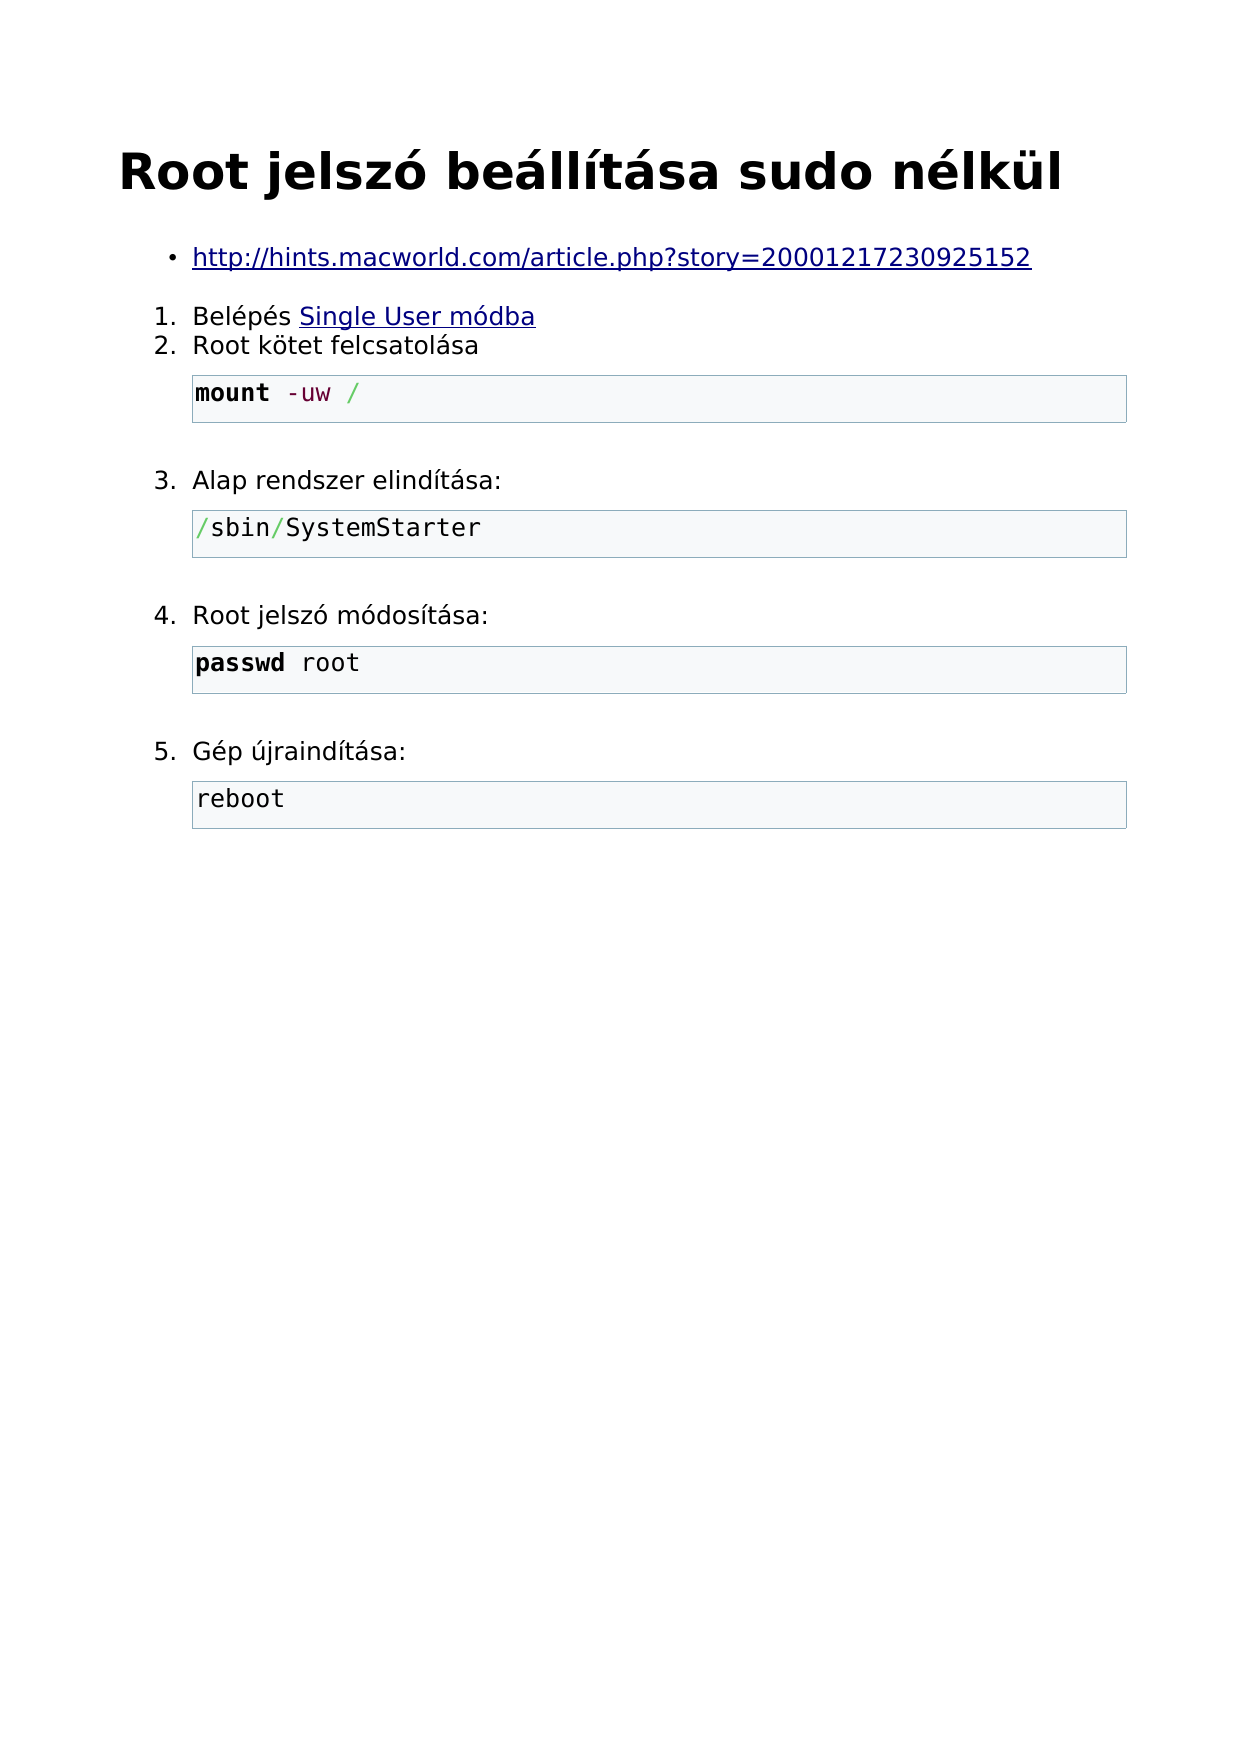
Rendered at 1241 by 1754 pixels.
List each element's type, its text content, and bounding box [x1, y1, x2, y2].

subtitle Root jelszó beállítása sudo nélkül [118, 143, 1122, 201]
table_header mount -uw / [193, 376, 1126, 422]
list Gép újraindítása: [177, 737, 1122, 766]
table_header passwd root [193, 647, 1126, 692]
list Belépés Single User módba [177, 302, 1122, 331]
table_header /sbin/SystemStarter [193, 511, 1126, 557]
table_header reboot [193, 782, 1126, 828]
list http://hints.macworld.com/article.php?story=20001217230925152 [177, 243, 1122, 272]
list Alap rendszer elindítása: [177, 466, 1122, 496]
list Root jelszó módosítása: [177, 602, 1122, 631]
list Root kötet felcsatolása [177, 331, 1122, 360]
